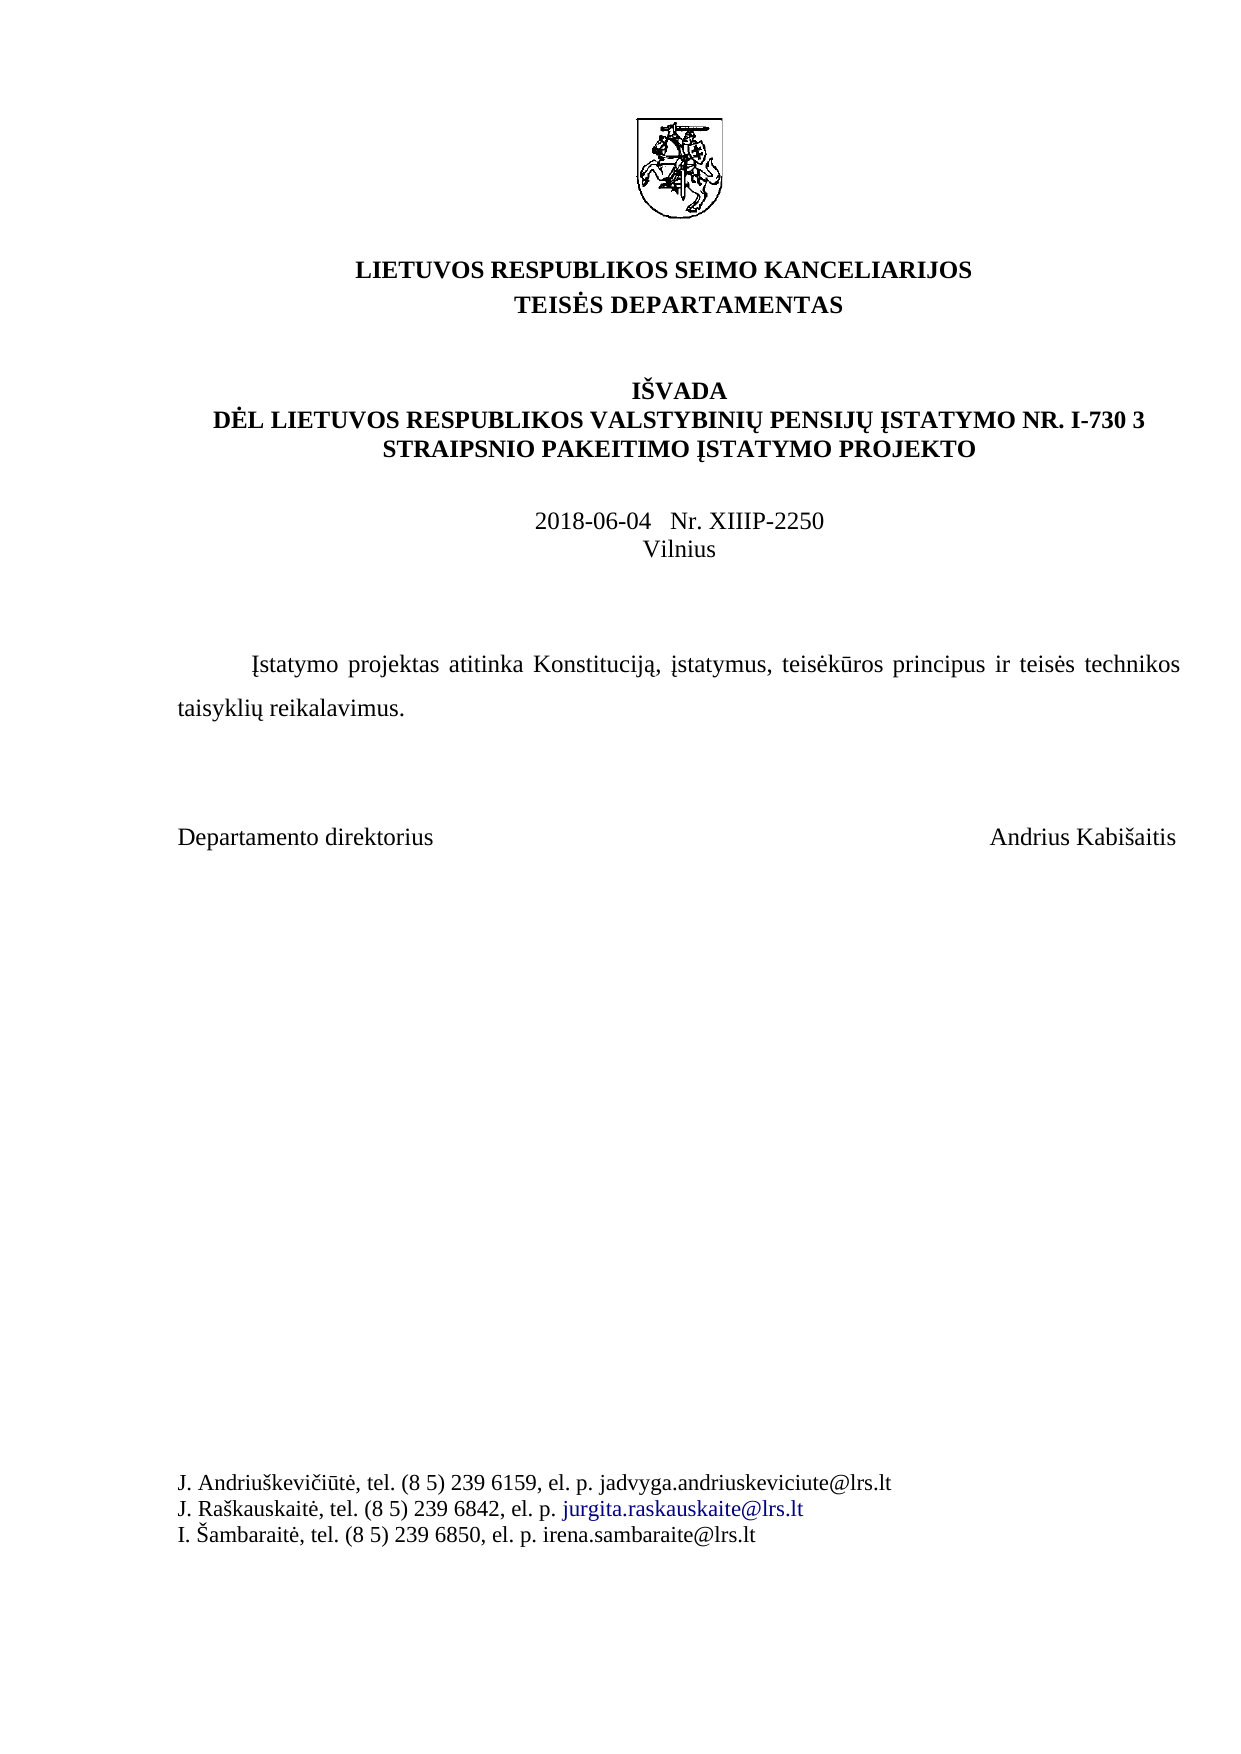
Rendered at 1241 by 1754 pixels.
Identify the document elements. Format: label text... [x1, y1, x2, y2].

text J. Andriuškevičiūtė, tel. (8 5) 239 6159, el. p. jadvyga.andriuskeviciute@lrs.lt [177, 1469, 1181, 1495]
text Vilnius [177, 534, 1181, 563]
text TEISĖS DEPARTAMENTAS [177, 290, 1180, 319]
text Įstatymo projektas atitinka Konstituciją, įstatymus, teisėkūros principus ir teisės technikos taisyklių reikalavimus. [177, 649, 1181, 721]
text LIETUVOS RESPUBLIKOS SEIMO KANCELIARIJOS [177, 255, 1151, 284]
text I. Šambaraitė, tel. (8 5) 239 6850, el. p. irena.sambaraite@lrs.lt [177, 1522, 1181, 1548]
text 2018-06-04 Nr. XIIIP-2250 [177, 506, 1181, 534]
text IŠVADA [177, 376, 1181, 405]
text DĖL LIETUVOS RESPUBLIKOS VALSTYBINIŲ PENSIJŲ ĮSTATYMO NR. I-730 3 STRAIPSNIO PAKEITIMO ĮSTATYMO PROJEKTO [177, 405, 1181, 463]
text J. Raškauskaitė, tel. (8 5) 239 6842, el. p. jurgita.raskauskaite@lrs.lt [177, 1495, 1181, 1522]
text Departamento direktorius Andrius Kabišaitis [177, 822, 1181, 851]
